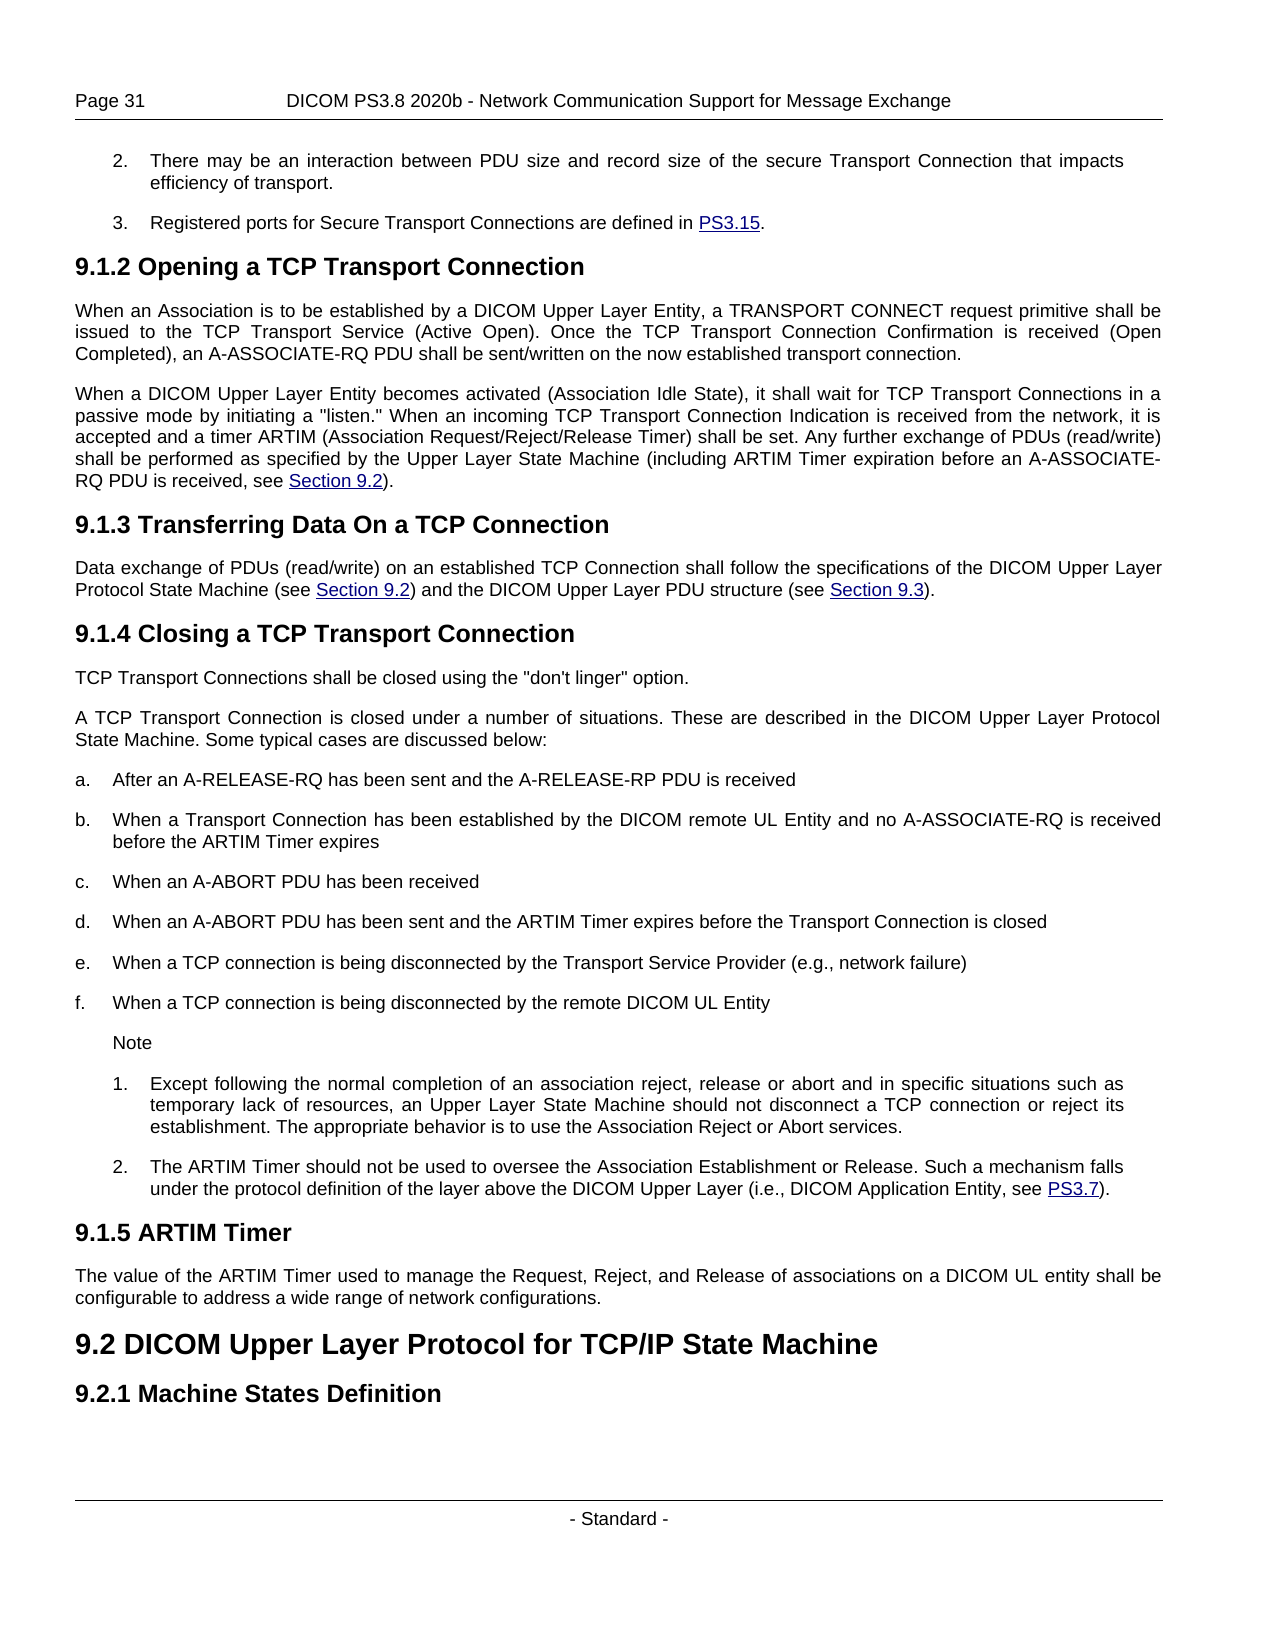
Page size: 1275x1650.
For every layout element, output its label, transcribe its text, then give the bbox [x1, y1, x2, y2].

text 9.1.4 Closing a TCP Transport Connection [75, 619, 1162, 648]
text f. When a TCP connection is being disconnected by the remote DICOM UL Entity [75, 992, 1162, 1013]
text Data exchange of PDUs (read/write) on an established TCP Connection shall follow the specifications of the DICOM Upper Layer Protocol State Machine (see Section 9.2) and the DICOM Upper Layer PDU structure (see Section 9.3). [75, 557, 1162, 600]
text The value of the ARTIM Timer used to manage the Request, Reject, and Release of associations on a DICOM UL entity shall be configurable to address a wide range of network configurations. [75, 1265, 1162, 1308]
text 2. There may be an interaction between PDU size and record size of the secure Transport Connection that impacts efficiency of transport. [112, 150, 1125, 193]
text 9.1.2 Opening a TCP Transport Connection [75, 252, 1162, 281]
text 3. Registered ports for Secure Transport Connections are defined in PS3.15. [112, 212, 1125, 233]
text 9.2.1 Machine States Definition [75, 1379, 1162, 1408]
text d. When an A-ABORT PDU has been sent and the ARTIM Timer expires before the Transport Connection is closed [75, 911, 1162, 933]
text TCP Transport Connections shall be closed using the "don't linger" option. [75, 667, 1162, 688]
text 2. The ARTIM Timer should not be used to oversee the Association Establishment or Release. Such a mechanism falls under the protocol definition of the layer above the DICOM Upper Layer (i.e., DICOM Application Entity, see PS3.7). [112, 1156, 1125, 1199]
text c. When an A-ABORT PDU has been received [75, 871, 1162, 892]
text b. When a Transport Connection has been established by the DICOM remote UL Entity and no A-ASSOCIATE-RQ is received before the ARTIM Timer expires [75, 809, 1162, 852]
text 9.2 DICOM Upper Layer Protocol for TCP/IP State Machine [75, 1327, 1162, 1361]
text A TCP Transport Connection is closed under a number of situations. These are described in the DICOM Upper Layer Protocol State Machine. Some typical cases are discussed below: [75, 707, 1162, 750]
text a. After an A-RELEASE-RQ has been sent and the A-RELEASE-RP PDU is received [75, 769, 1162, 790]
text When an Association is to be established by a DICOM Upper Layer Entity, a TRANSPORT CONNECT request primitive shall be issued to the TCP Transport Service (Active Open). Once the TCP Transport Connection Confirmation is received (Open Completed), an A-ASSOCIATE-RQ PDU shall be sent/written on the now established transport connection. [75, 300, 1162, 364]
text 9.1.3 Transferring Data On a TCP Connection [75, 510, 1162, 538]
text Note [112, 1032, 1125, 1054]
text When a DICOM Upper Layer Entity becomes activated (Association Idle State), it shall wait for TCP Transport Connections in a passive mode by initiating a "listen." When an incoming TCP Transport Connection Indication is received from the network, it is accepted and a timer ARTIM (Association Request/Reject/Release Timer) shall be set. Any further exchange of PDUs (read/write) shall be performed as specified by the Upper Layer State Machine (including ARTIM Timer expiration before an A-ASSOCIATE-RQ PDU is received, see Section 9.2). [75, 383, 1162, 491]
text e. When a TCP connection is being disconnected by the Transport Service Provider (e.g., network failure) [75, 952, 1162, 973]
text 9.1.5 ARTIM Timer [75, 1218, 1162, 1247]
text 1. Except following the normal completion of an association reject, release or abort and in specific situations such as temporary lack of resources, an Upper Layer State Machine should not disconnect a TCP connection or reject its establishment. The appropriate behavior is to use the Association Reject or Abort services. [112, 1072, 1125, 1137]
